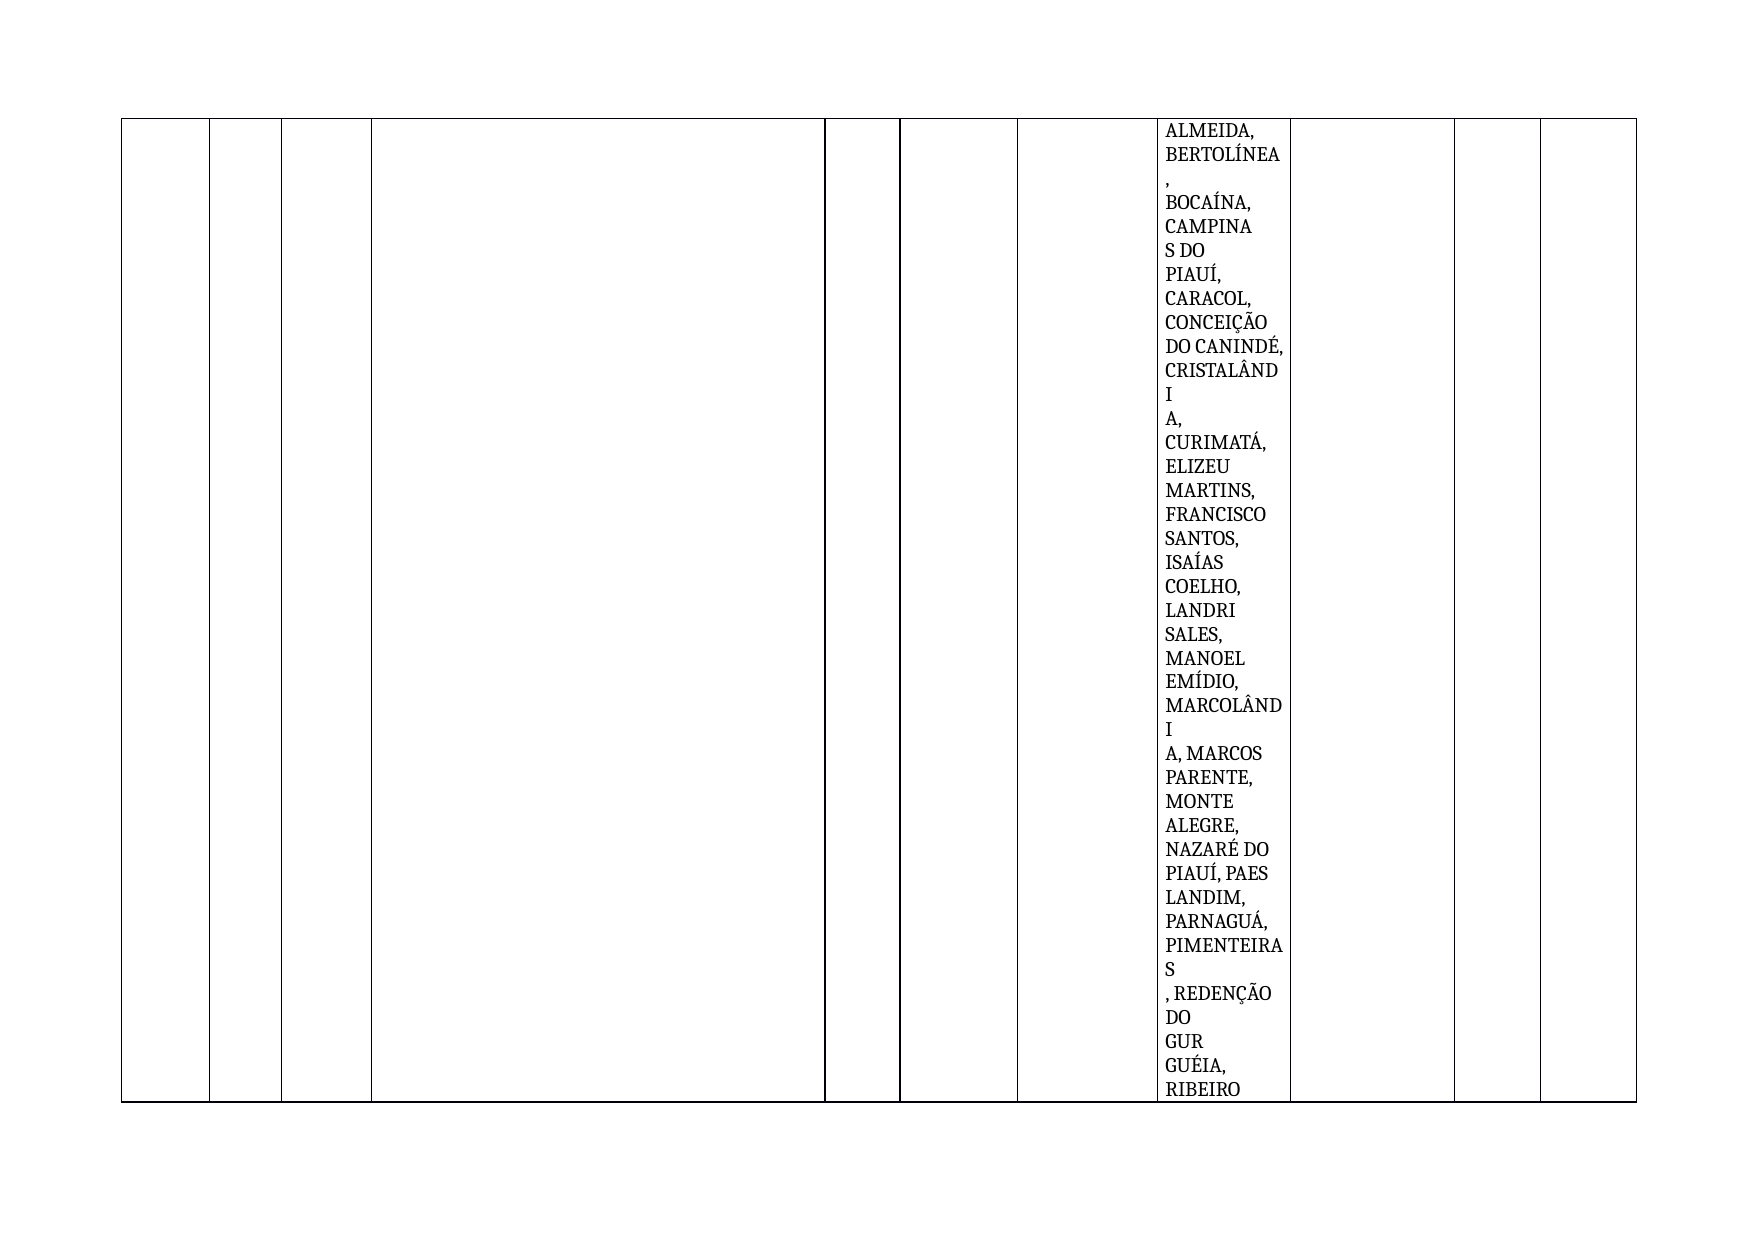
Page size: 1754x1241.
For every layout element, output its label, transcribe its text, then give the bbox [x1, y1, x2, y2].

table_cell [1455, 119, 1540, 1101]
table_cell [372, 119, 824, 1101]
table_cell [901, 119, 1017, 1101]
table_cell [1541, 119, 1636, 1101]
table_cell [210, 119, 281, 1101]
table_cell [282, 119, 371, 1101]
table_cell ALMEIDA, BERTOLÍNEA, BOCAÍNA, CAMPINA S DO PIAUÍ, CARACOL, CONCEIÇÃO DO CANINDÉ, CRISTALÂNDI A, CURIMATÁ, ELIZEU MARTINS, FRANCISCO SANTOS, ISAÍAS COELHO, LANDRI SALES, MANOEL EMÍDIO, MARCOLÂNDI A, MARCOS PARENTE, MONTE ALEGRE, NAZARÉ DO PIAUÍ, PAES LANDIM, PARNAGUÁ, PIMENTEIRAS , REDENÇÃO DO GUR GUÉIA, RIBEIRO [1158, 119, 1290, 1101]
table_cell [122, 119, 209, 1101]
table_cell [826, 119, 899, 1101]
table_cell [1291, 119, 1454, 1101]
table_cell [1018, 119, 1157, 1101]
